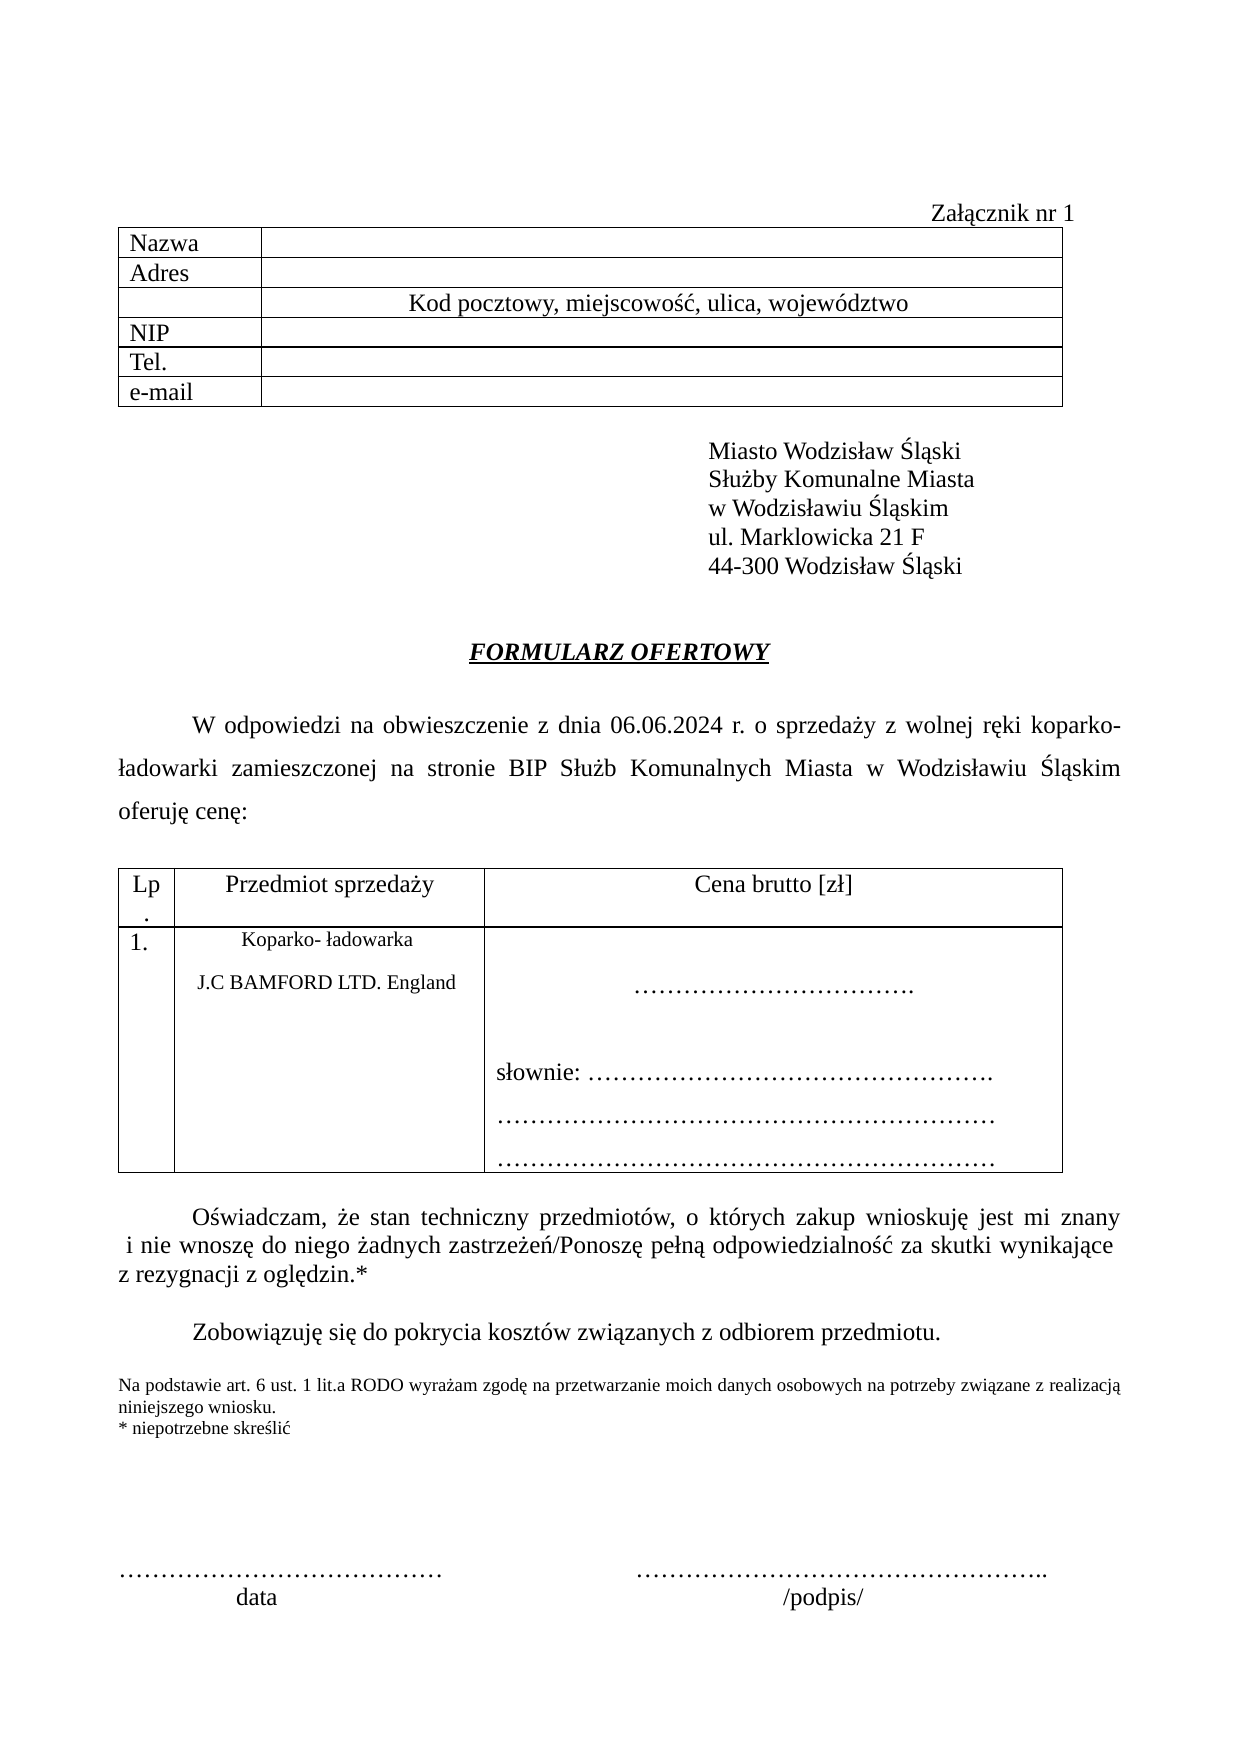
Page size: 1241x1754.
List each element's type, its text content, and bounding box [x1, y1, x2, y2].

table_cell 1. [119, 928, 174, 1172]
text Na podstawie art. 6 ust. 1 lit.a RODO wyrażam zgodę na przetwarzanie moich danych osobowych na potrzeby związane z realizacją niniejszego wniosku. [118, 1374, 1122, 1417]
table_cell Koparko- ładowarka J.C BAMFORD LTD. England [175, 928, 484, 1172]
text Służby Komunalne Miasta [634, 464, 1122, 493]
table_header Nazwa [119, 228, 261, 257]
table_cell [262, 377, 1062, 406]
text Załącznik nr 1 [118, 198, 1122, 227]
table_cell NIP [119, 318, 261, 346]
table_cell Tel. [119, 348, 261, 376]
table_cell [262, 318, 1062, 346]
table_cell [119, 288, 261, 317]
text 44-300 Wodzisław Śląski [634, 551, 1122, 579]
table_header Cena brutto [zł] [485, 869, 1062, 926]
table_cell Adres [119, 258, 261, 287]
table_cell Kod pocztowy, miejscowość, ulica, województwo [262, 288, 1062, 317]
text ………………………………… ………………………………………….. [118, 1554, 1122, 1582]
table_header Przedmiot sprzedaży [175, 869, 484, 926]
table_header [262, 228, 1062, 257]
text Miasto Wodzisław Śląski [634, 436, 1122, 464]
table_header Lp. [119, 869, 174, 926]
text W odpowiedzi na obwieszczenie z dnia 06.06.2024 r. o sprzedaży z wolnej ręki koparko-ładowarki zamieszczonej na stronie BIP Służb Komunalnych Miasta w Wodzisławiu Śląskim oferuję cenę: [118, 710, 1122, 825]
text ul. Marklowicka 21 F [634, 522, 1122, 551]
text Zobowiązuję się do pokrycia kosztów związanych z odbiorem przedmiotu. [118, 1317, 1122, 1345]
table_cell ……………………………. słownie: …………………………………………. …………………………………………………… …………………………………………………… [485, 928, 1062, 1172]
text Oświadczam, że stan techniczny przedmiotów, o których zakup wnioskuję jest mi znany i nie wnoszę do niego żadnych zastrzeżeń/Ponoszę pełną odpowiedzialność za skutki wynikające z rezygnacji z oględzin.* [118, 1202, 1122, 1288]
text data /podpis/ [118, 1582, 1122, 1611]
text formularz ofertowy [118, 637, 1122, 666]
table_cell [262, 258, 1062, 287]
text w Wodzisławiu Śląskim [634, 493, 1122, 522]
text * niepotrzebne skreślić [118, 1417, 1122, 1439]
table_cell e-mail [119, 377, 261, 406]
table_cell [262, 348, 1062, 376]
